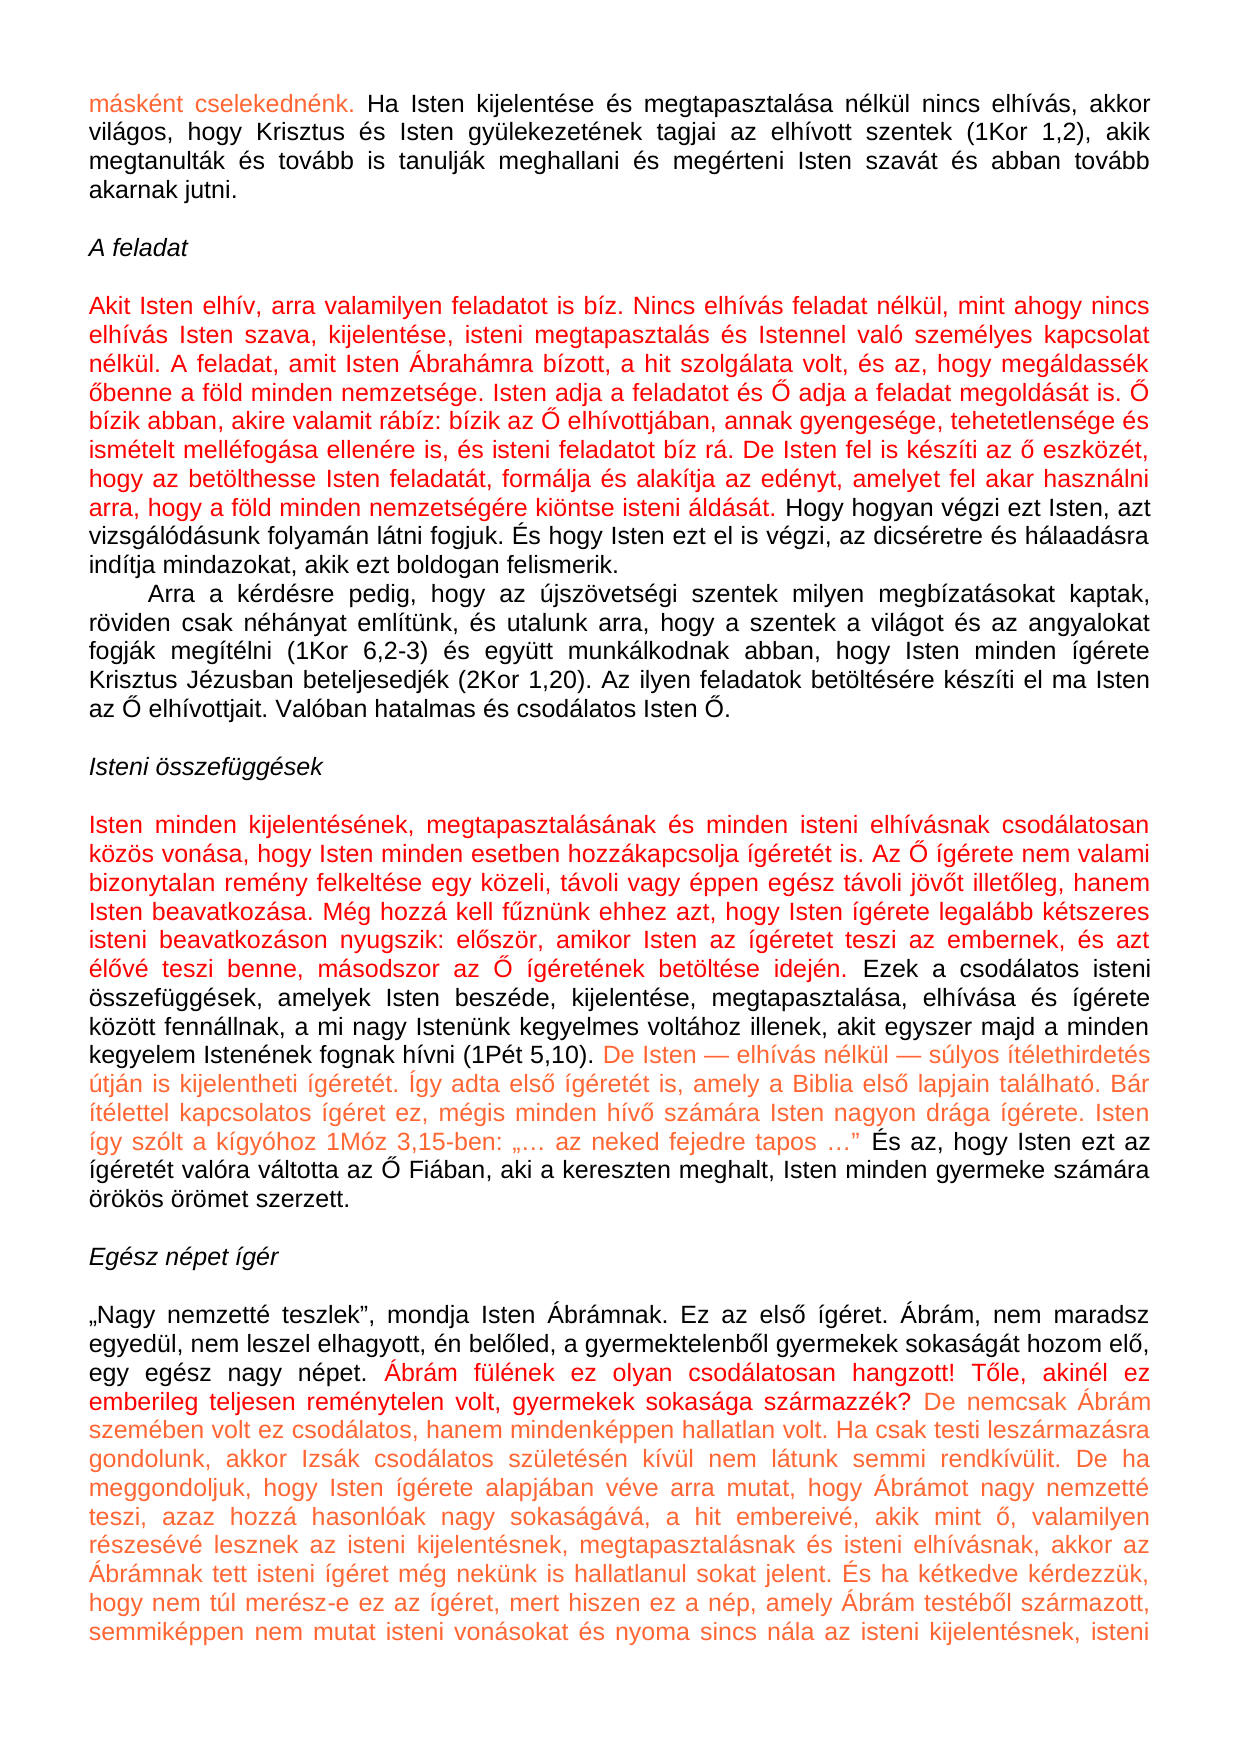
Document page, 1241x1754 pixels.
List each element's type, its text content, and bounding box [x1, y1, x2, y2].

text „Nagy nemzetté teszlek”, mondja Isten Ábrámnak. Ez az első ígéret. Ábrám, nem maradsz egyedül, nem leszel elhagyott, én belőled, a gyermektelenből gyermekek sokaságát hozom elő, egy egész nagy népet. Ábrám fülének ez olyan csodálatosan hangzott! Tőle, akinél ez emberileg teljesen reménytelen volt, gyermekek sokasága származzék? De nemcsak Ábrám szemében volt ez csodálatos, hanem mindenképpen hallatlan volt. Ha csak testi leszármazásra gondolunk, akkor Izsák csodálatos születésén kívül nem látunk semmi rendkívülit. De ha meggondoljuk, hogy Isten ígérete alapjában véve arra mutat, hogy Ábrámot nagy nemzetté teszi, azaz hozzá hasonlóak nagy sokaságává, a hit embereivé, akik mint ő, valamilyen részesévé lesznek az isteni kijelentésnek, megtapasztalásnak és isteni elhívásnak, akkor az Ábrámnak tett isteni ígéret még nekünk is hallatlanul sokat jelent. És ha kétkedve kérdezzük, hogy nem túl merész‑e ez az ígéret, mert hiszen ez a nép, amely Ábrám testéből származott, semmiképpen nem mutat isteni vonásokat és nyoma sincs nála az isteni kijelentésnek, isteni [88, 1300, 1152, 1645]
text Isten minden kijelentésének, megtapasztalásának és minden isteni elhívásnak csodálatosan közös vonása, hogy Isten minden esetben hozzákapcsolja ígéretét is. Az Ő ígérete nem valami bizonytalan remény felkeltése egy közeli, távoli vagy éppen egész távoli jövőt illetőleg, hanem Isten beavatkozása. Még hozzá kell fűznünk ehhez azt, hogy Isten ígérete legalább kétszeres isteni beavatkozáson nyugszik: először, amikor Isten az ígéretet teszi az embernek, és azt élővé teszi benne, másodszor az Ő ígéretének betöltése idején. Ezek a csodálatos isteni összefüggések, amelyek Isten beszéde, kijelentése, megtapasztalása, elhívása és ígérete között fennállnak, a mi nagy Istenünk kegyelmes voltához illenek, akit egyszer majd a minden kegyelem Istenének fognak hívni (1Pét 5,10). De Isten — elhívás nélkül — súlyos ítélethirdetés útján is kijelentheti ígéretét. Így adta első ígéretét is, amely a Biblia első lapjain található. Bár ítélettel kapcsolatos ígéret ez, mégis minden hívő számára Isten nagyon drága ígérete. Isten így szólt a kígyóhoz 1Móz 3,15-ben: „… az neked fejedre tapos …” És az, hogy Isten ezt az ígéretét valóra váltotta az Ő Fiában, aki a kereszten meghalt, Isten minden gyermeke számára örökös örömet szerzett. [88, 810, 1152, 1213]
text Arra a kérdésre pedig, hogy az újszövetségi szentek milyen megbízatásokat kaptak, röviden csak néhányat említünk, és utalunk arra, hogy a szentek a világot és az angyalokat fogják megítélni (1Kor 6,2-3) és együtt munkálkodnak abban, hogy Isten minden ígérete Krisztus Jézusban beteljesedjék (2Kor 1,20). Az ilyen feladatok betöltésére készíti el ma Isten az Ő elhívottjait. Valóban hatalmas és csodálatos Isten Ő. [88, 579, 1152, 722]
text Isteni összefüggések [88, 752, 1152, 781]
text másként cselekednénk. Ha Isten kijelentése és megtapasztalása nélkül nincs elhívás, akkor világos, hogy Krisztus és Isten gyülekezetének tagjai az elhívott szentek (1Kor 1,2), akik megtanulták és tovább is tanulják meghallani és megérteni Isten szavát és abban tovább akarnak jutni. [88, 88, 1152, 203]
text Akit Isten elhív, arra valamilyen feladatot is bíz. Nincs elhívás feladat nélkül, mint ahogy nincs elhívás Isten szava, kijelentése, isteni megtapasztalás és Istennel való személyes kapcsolat nélkül. A feladat, amit Isten Ábrahámra bízott, a hit szolgálata volt, és az, hogy megáldassék őbenne a föld minden nemzetsége. Isten adja a feladatot és Ő adja a feladat megoldását is. Ő bízik abban, akire valamit rábíz: bízik az Ő elhívottjában, annak gyengesége, tehetetlensége és ismételt melléfogása ellenére is, és isteni feladatot bíz rá. De Isten fel is készíti az ő eszközét, hogy az betölthesse Isten feladatát, formálja és alakítja az edényt, amelyet fel akar használni arra, hogy a föld minden nemzetségére kiöntse isteni áldását. Hogy hogyan végzi ezt Isten, azt vizsgálódásunk folyamán látni fogjuk. És hogy Isten ezt el is végzi, az dicséretre és hálaadásra indítja mindazokat, akik ezt boldogan felismerik. [88, 291, 1152, 579]
text Egész népet ígér [88, 1242, 1152, 1271]
text A feladat [88, 233, 1152, 262]
